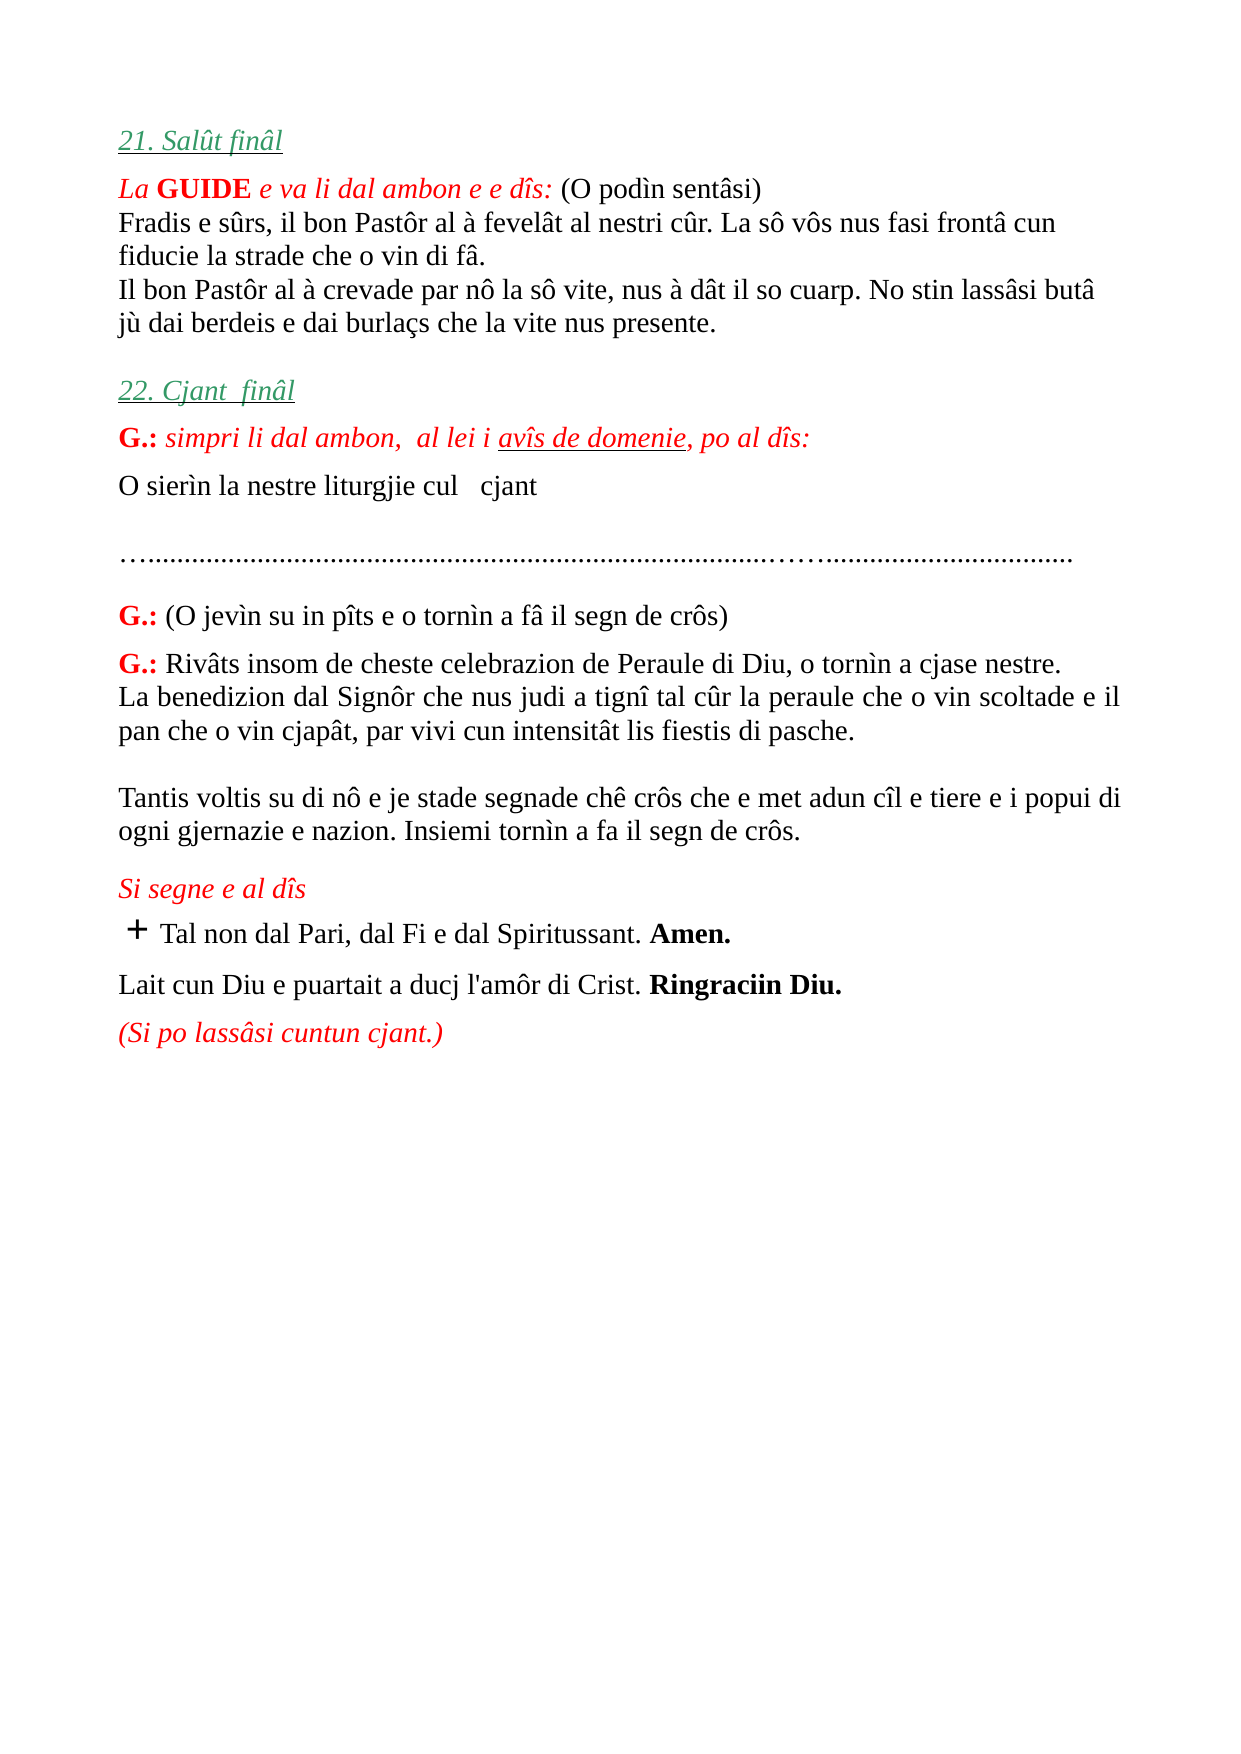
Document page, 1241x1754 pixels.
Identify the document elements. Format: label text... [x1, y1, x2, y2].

text Lait cun Diu e puartait a ducj l'amôr di Crist. Ringraciin Diu. [118, 967, 1122, 1000]
text Si segne e al dîs [118, 871, 1122, 904]
text La benedizion dal Signôr che nus judi a tignî tal cûr la peraule che o vin scoltade e il pan che o vin cjapât, par vivi cun intensitât lis fiestis di pasche. [118, 679, 1122, 746]
text 21. Salût finâl [118, 123, 1122, 157]
text O sierìn la nestre liturgjie cul cjant [118, 468, 1122, 502]
text 22. Cjant finâl [118, 373, 1122, 406]
text G.: simpri li dal ambon, al lei i avîs de domenie, po al dîs: [118, 421, 1122, 454]
text G.: (O jevìn su in pîts e o tornìn a fâ il segn de crôs) [118, 598, 1122, 631]
text (Si po lassâsi cuntun cjant.) [118, 1015, 1122, 1048]
text Tantis voltis su di nô e je stade segnade chê crôs che e met adun cîl e tiere e i popui di ogni gjernazie e nazion. Insiemi tornìn a fa il segn de crôs. [118, 780, 1122, 847]
text ….....................................................................................…….................................. [118, 536, 1122, 569]
text La GUIDE e va li dal ambon e e dîs: (O podìn sentâsi) [118, 171, 1122, 205]
text Il bon Pastôr al à crevade par nô la sô vite, nus à dât il so cuarp. No stin lassâsi butâ jù dai berdeis e dai burlaçs che la vite nus presente. [118, 272, 1122, 339]
text G.: Rivâts insom de cheste celebrazion de Peraule di Diu, o tornìn a cjase nestre. [118, 646, 1122, 679]
text + Tal non dal Pari, dal Fi e dal Spiritussant. Amen. [118, 904, 1122, 952]
text Fradis e sûrs, il bon Pastôr al à fevelât al nestri cûr. La sô vôs nus fasi frontâ cun fiducie la strade che o vin di fâ. [118, 205, 1122, 272]
